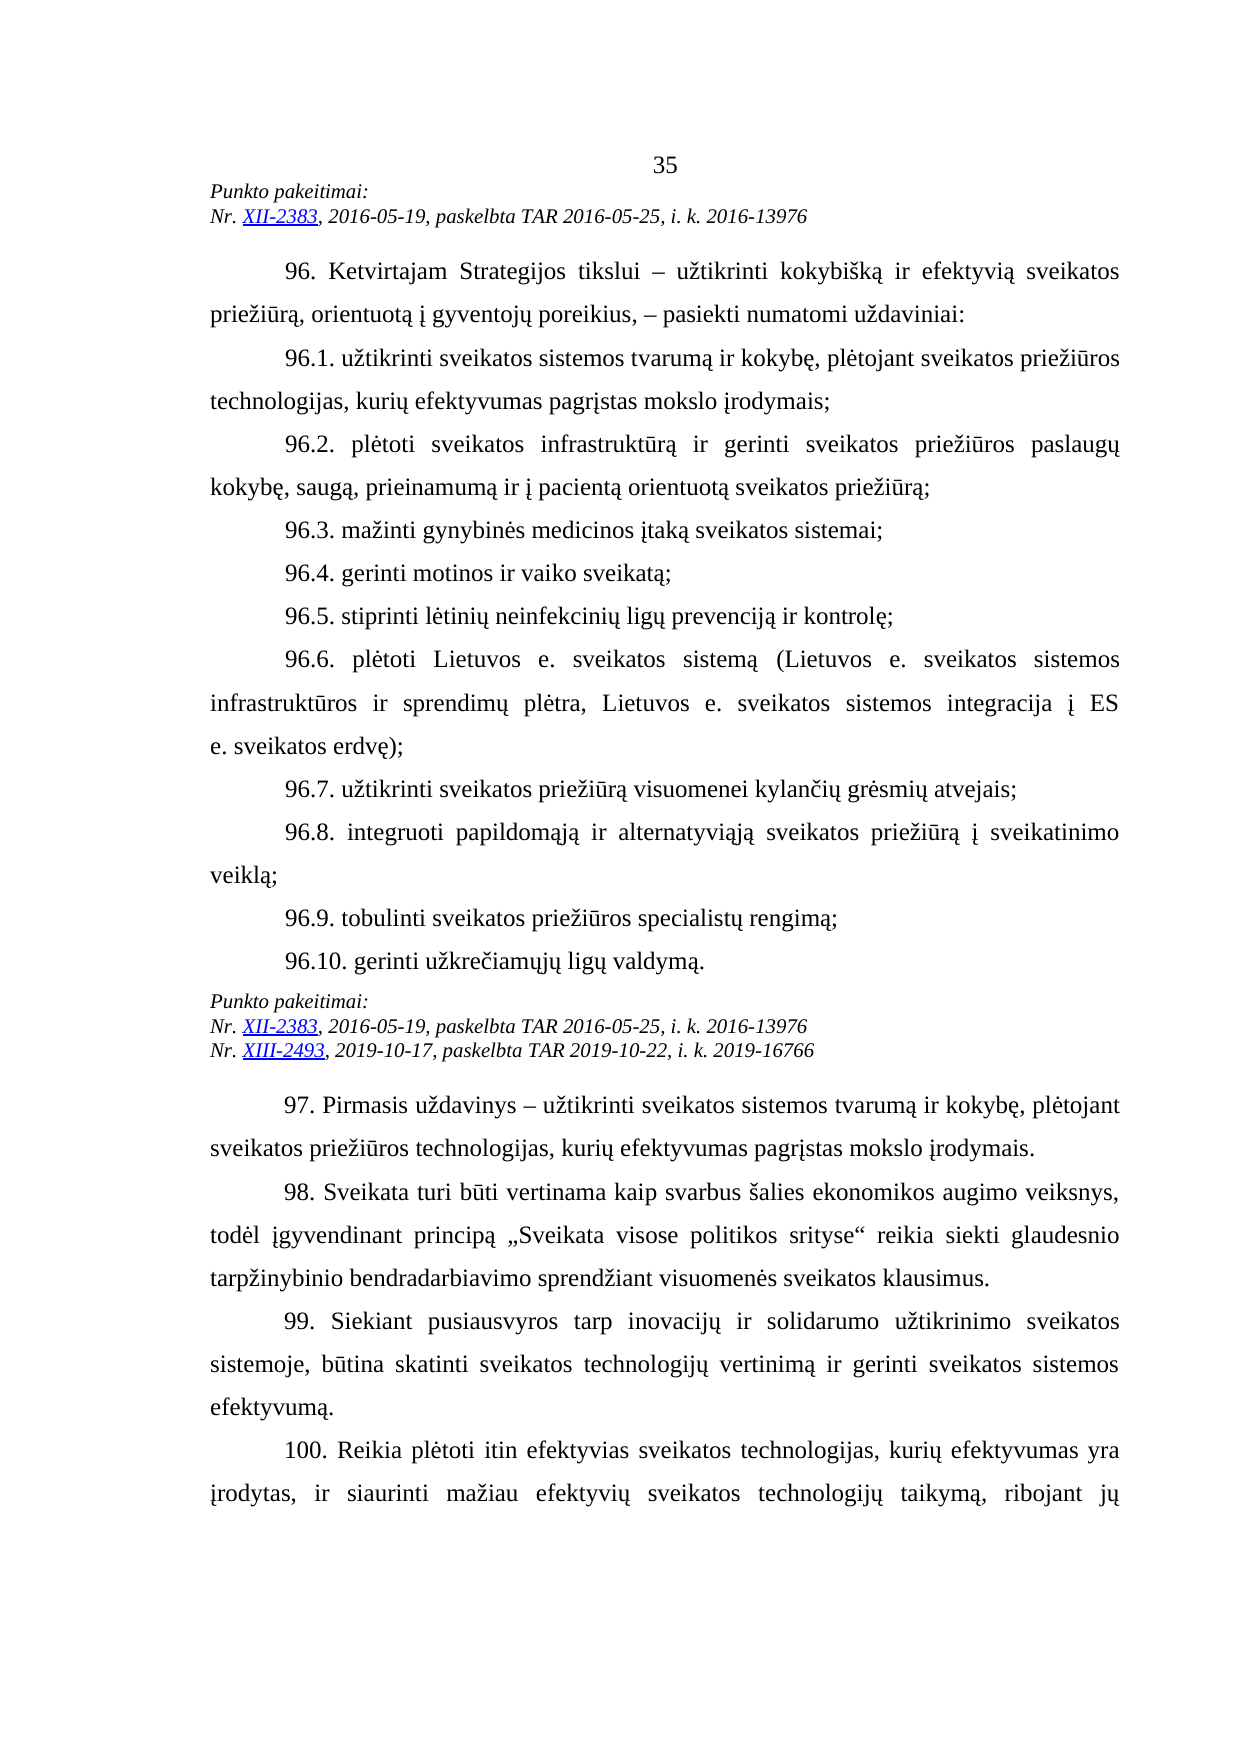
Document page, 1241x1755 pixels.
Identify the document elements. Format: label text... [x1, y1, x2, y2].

text 100. Reikia plėtoti itin efektyvias sveikatos technologijas, kurių efektyvumas yra įrodytas, ir siaurinti mažiau efektyvių sveikatos technologijų taikymą, ribojant jų [210, 1435, 1120, 1507]
text 96. Ketvirtajam Strategijos tikslui – užtikrinti kokybišką ir efektyvią sveikatos priežiūrą, orientuotą į gyventojų poreikius, – pasiekti numatomi uždaviniai: [210, 256, 1120, 328]
text 96.4. gerinti motinos ir vaiko sveikatą; [210, 558, 1120, 587]
text 96.2. plėtoti sveikatos infrastruktūrą ir gerinti sveikatos priežiūros paslaugų kokybę, saugą, prieinamumą ir į pacientą orientuotą sveikatos priežiūrą; [210, 429, 1120, 501]
text 98. Sveikata turi būti vertinama kaip svarbus šalies ekonomikos augimo veiksnys, todėl įgyvendinant principą „Sveikata visose politikos srityse“ reikia siekti glaudesnio tarpžinybinio bendradarbiavimo sprendžiant visuomenės sveikatos klausimus. [210, 1177, 1120, 1292]
text 96.5. stiprinti lėtinių neinfekcinių ligų prevenciją ir kontrolę; [210, 601, 1120, 630]
text 96.8. integruoti papildomąją ir alternatyviąją sveikatos priežiūrą į sveikatinimo veiklą; [210, 817, 1120, 889]
text Punkto pakeitimai: [210, 989, 1120, 1013]
text 97. Pirmasis uždavinys – užtikrinti sveikatos sistemos tvarumą ir kokybę, plėtojant sveikatos priežiūros technologijas, kurių efektyvumas pagrįstas mokslo įrodymais. [210, 1090, 1120, 1162]
text 96.1. užtikrinti sveikatos sistemos tvarumą ir kokybę, plėtojant sveikatos priežiūros technologijas, kurių efektyvumas pagrįstas mokslo įrodymais; [210, 343, 1120, 414]
text Punkto pakeitimai: [210, 179, 1120, 203]
text Nr. XII-2383, 2016-05-19, paskelbta TAR 2016-05-25, i. k. 2016-13976 [210, 203, 1120, 228]
text 99. Siekiant pusiausvyros tarp inovacijų ir solidarumo užtikrinimo sveikatos sistemoje, būtina skatinti sveikatos technologijų vertinimą ir gerinti sveikatos sistemos efektyvumą. [210, 1306, 1120, 1421]
text Nr. XIII-2493, 2019-10-17, paskelbta TAR 2019-10-22, i. k. 2019-16766 [210, 1038, 1120, 1062]
text 96.6. plėtoti Lietuvos e. sveikatos sistemą (Lietuvos e. sveikatos sistemos infrastruktūros ir sprendimų plėtra, Lietuvos e. sveikatos sistemos integracija į ES e. sveikatos erdvę); [210, 644, 1120, 759]
text 96.10. gerinti užkrečiamųjų ligų valdymą. [210, 946, 1120, 975]
text 96.9. tobulinti sveikatos priežiūros specialistų rengimą; [210, 903, 1120, 932]
text 96.3. mažinti gynybinės medicinos įtaką sveikatos sistemai; [210, 515, 1120, 544]
text 96.7. užtikrinti sveikatos priežiūrą visuomenei kylančių grėsmių atvejais; [210, 774, 1120, 803]
text Nr. XII-2383, 2016-05-19, paskelbta TAR 2016-05-25, i. k. 2016-13976 [210, 1013, 1120, 1038]
